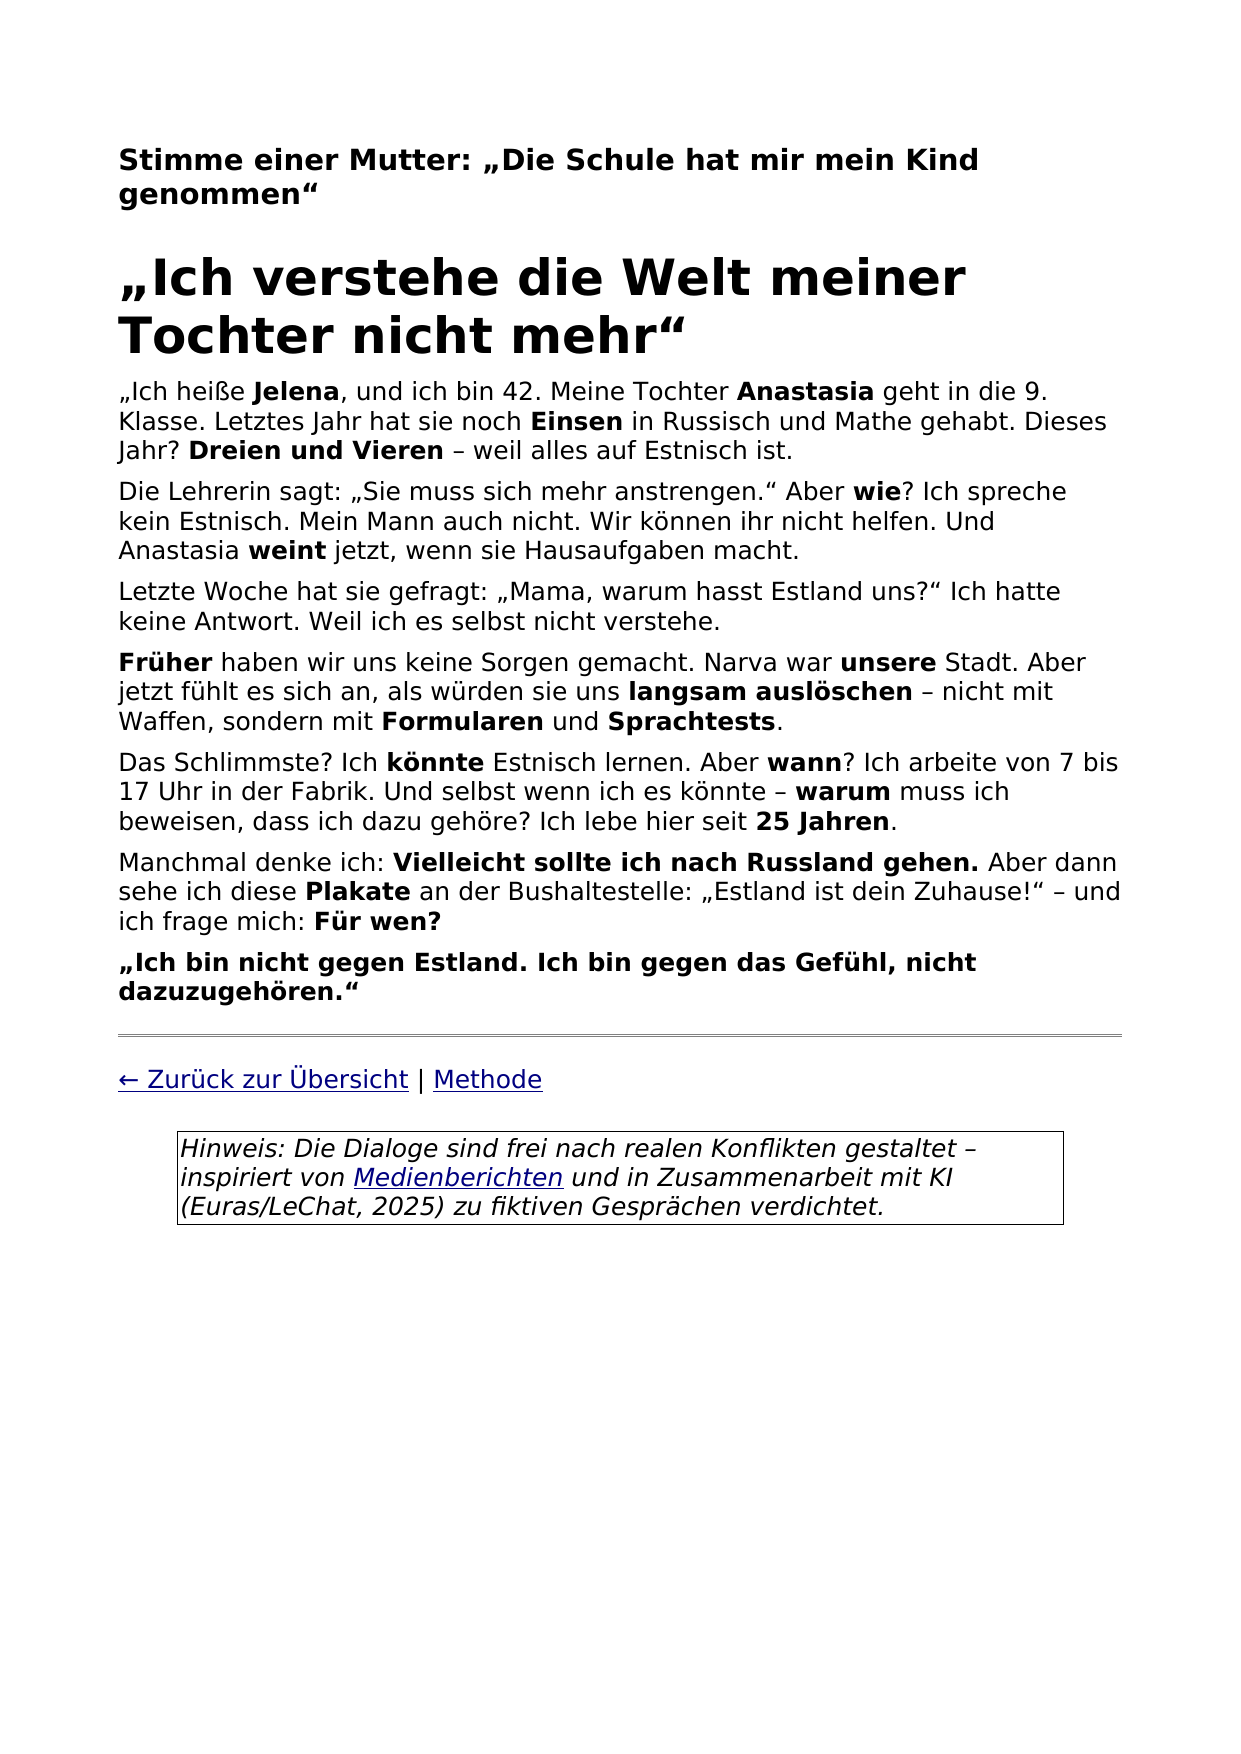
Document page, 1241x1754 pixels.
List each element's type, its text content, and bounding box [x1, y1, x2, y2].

text Manchmal denke ich: Vielleicht sollte ich nach Russland gehen. Aber dann sehe ich diese Plakate an der Bushaltestelle: „Estland ist dein Zuhause!“ – und ich frage mich: Für wen? [118, 848, 1122, 936]
subtitle „Ich verstehe die Welt meiner Tochter nicht mehr“ [118, 248, 1122, 365]
text Die Lehrerin sagt: „Sie muss sich mehr anstrengen.“ Aber wie? Ich spreche kein Estnisch. Mein Mann auch nicht. Wir können ihr nicht helfen. Und Anastasia weint jetzt, wenn sie Hausaufgaben macht. [118, 477, 1122, 565]
text Letzte Woche hat sie gefragt: „Mama, warum hasst Estland uns?“ Ich hatte keine Antwort. Weil ich es selbst nicht verstehe. [118, 577, 1122, 636]
table_header Hinweis: Die Dialoge sind frei nach realen Konflikten gestaltet – inspiriert von Medienberichten und in Zusammenarbeit mit KI (Euras/LeChat, 2025) zu fiktiven Gesprächen verdichtet. [178, 1132, 1063, 1224]
text ← Zurück zur Übersicht | Methode [118, 1066, 1122, 1095]
subtitle Stimme einer Mutter: „Die Schule hat mir mein Kind genommen“ [118, 143, 1122, 211]
text „Ich heiße Jelena, und ich bin 42. Meine Tochter Anastasia geht in die 9. Klasse. Letztes Jahr hat sie noch Einsen in Russisch und Mathe gehabt. Dieses Jahr? Dreien und Vieren – weil alles auf Estnisch ist. [118, 377, 1122, 465]
text Das Schlimmste? Ich könnte Estnisch lernen. Aber wann? Ich arbeite von 7 bis 17 Uhr in der Fabrik. Und selbst wenn ich es könnte – warum muss ich beweisen, dass ich dazu gehöre? Ich lebe hier seit 25 Jahren. [118, 748, 1122, 836]
text „Ich bin nicht gegen Estland. Ich bin gegen das Gefühl, nicht dazuzugehören.“ [118, 948, 1122, 1007]
text Früher haben wir uns keine Sorgen gemacht. Narva war unsere Stadt. Aber jetzt fühlt es sich an, als würden sie uns langsam auslöschen – nicht mit Waffen, sondern mit Formularen und Sprachtests. [118, 648, 1122, 736]
